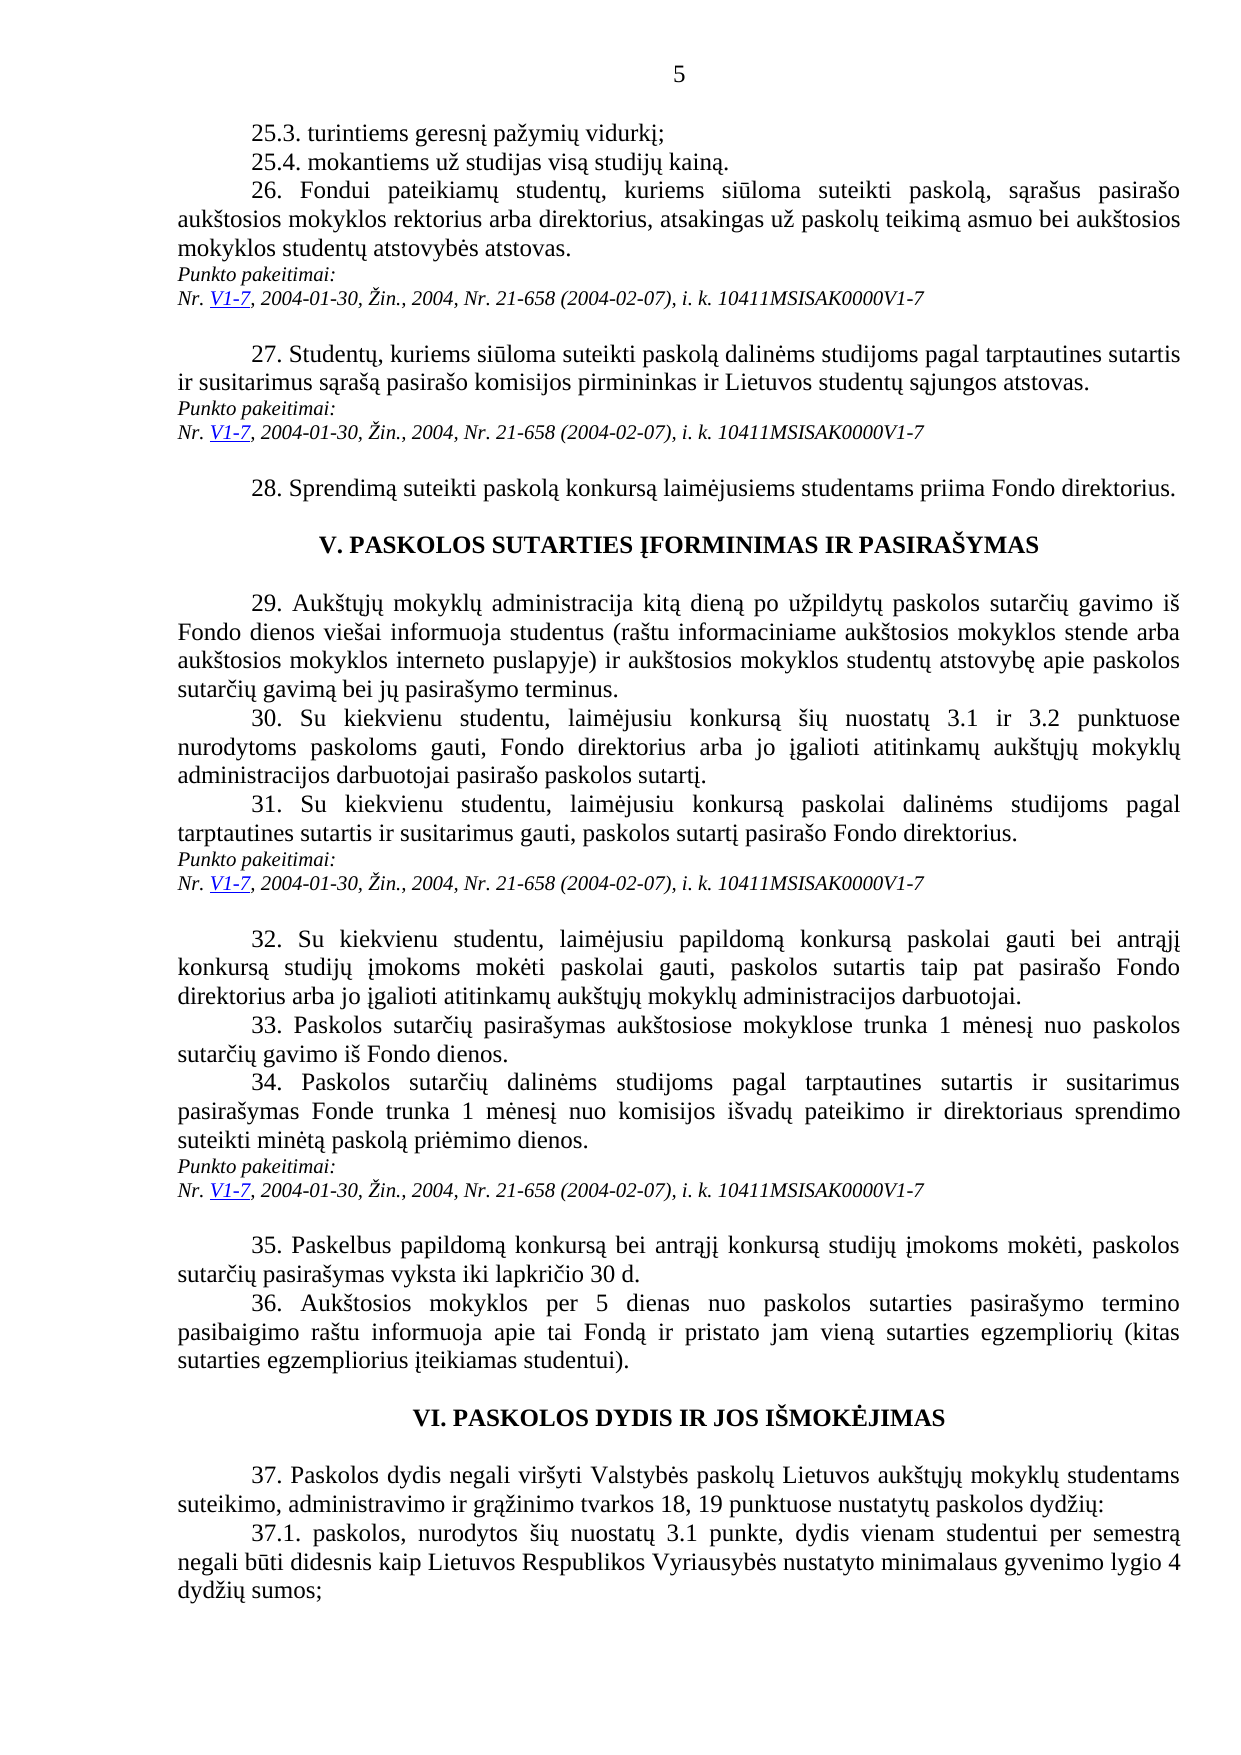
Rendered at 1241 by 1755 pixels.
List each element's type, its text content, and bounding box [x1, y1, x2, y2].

text Punkto pakeitimai: [177, 396, 1181, 420]
text 33. Paskolos sutarčių pasirašymas aukštosiose mokyklose trunka 1 mėnesį nuo paskolos sutarčių gavimo iš Fondo dienos. [177, 1010, 1181, 1067]
text 26. Fondui pateikiamų studentų, kuriems siūloma suteikti paskolą, sąrašus pasirašo aukštosios mokyklos rektorius arba direktorius, atsakingas už paskolų teikimą asmuo bei aukštosios mokyklos studentų atstovybės atstovas. [177, 176, 1181, 262]
text 27. Studentų, kuriems siūloma suteikti paskolą dalinėms studijoms pagal tarptautines sutartis ir susitarimus sąrašą pasirašo komisijos pirmininkas ir Lietuvos studentų sąjungos atstovas. [177, 339, 1181, 396]
text 29. Aukštųjų mokyklų administracija kitą dieną po užpildytų paskolos sutarčių gavimo iš Fondo dienos viešai informuoja studentus (raštu informaciniame aukštosios mokyklos stende arba aukštosios mokyklos interneto puslapyje) ir aukštosios mokyklos studentų atstovybę apie paskolos sutarčių gavimą bei jų pasirašymo terminus. [177, 588, 1181, 703]
text Nr. V1-7, 2004-01-30, Žin., 2004, Nr. 21-658 (2004-02-07), i. k. 10411MSISAK0000V1-7 [177, 871, 1181, 895]
text 37. Paskolos dydis negali viršyti Valstybės paskolų Lietuvos aukštųjų mokyklų studentams suteikimo, administravimo ir grąžinimo tvarkos 18, 19 punktuose nustatytų paskolos dydžių: [177, 1461, 1181, 1518]
text V. PASKOLOS SUTARTIES ĮFORMINIMAS IR PASIRAŠYMAS [177, 531, 1181, 559]
text Punkto pakeitimai: [177, 262, 1181, 286]
text 25.3. turintiems geresnį pažymių vidurkį; [177, 118, 1181, 147]
text Punkto pakeitimai: [177, 847, 1181, 871]
text Punkto pakeitimai: [177, 1154, 1181, 1178]
text 36. Aukštosios mokyklos per 5 dienas nuo paskolos sutarties pasirašymo termino pasibaigimo raštu informuoja apie tai Fondą ir pristato jam vieną sutarties egzempliorių (kitas sutarties egzempliorius įteikiamas studentui). [177, 1288, 1181, 1374]
text 28. Sprendimą suteikti paskolą konkursą laimėjusiems studentams priima Fondo direktorius. [177, 473, 1181, 502]
text VI. PASKOLOS DYDIS IR JOS IŠMOKĖJIMAS [177, 1403, 1181, 1432]
text 34. Paskolos sutarčių dalinėms studijoms pagal tarptautines sutartis ir susitarimus pasirašymas Fonde trunka 1 mėnesį nuo komisijos išvadų pateikimo ir direktoriaus sprendimo suteikti minėtą paskolą priėmimo dienos. [177, 1067, 1181, 1154]
text 25.4. mokantiems už studijas visą studijų kainą. [177, 147, 1181, 176]
text Nr. V1-7, 2004-01-30, Žin., 2004, Nr. 21-658 (2004-02-07), i. k. 10411MSISAK0000V1-7 [177, 420, 1181, 444]
text 32. Su kiekvienu studentu, laimėjusiu papildomą konkursą paskolai gauti bei antrąjį konkursą studijų įmokoms mokėti paskolai gauti, paskolos sutartis taip pat pasirašo Fondo direktorius arba jo įgalioti atitinkamų aukštųjų mokyklų administracijos darbuotojai. [177, 924, 1181, 1010]
text Nr. V1-7, 2004-01-30, Žin., 2004, Nr. 21-658 (2004-02-07), i. k. 10411MSISAK0000V1-7 [177, 1178, 1181, 1202]
text Nr. V1-7, 2004-01-30, Žin., 2004, Nr. 21-658 (2004-02-07), i. k. 10411MSISAK0000V1-7 [177, 286, 1181, 310]
text 30. Su kiekvienu studentu, laimėjusiu konkursą šių nuostatų 3.1 ir 3.2 punktuose nurodytoms paskoloms gauti, Fondo direktorius arba jo įgalioti atitinkamų aukštųjų mokyklų administracijos darbuotojai pasirašo paskolos sutartį. [177, 703, 1181, 789]
text 37.1. paskolos, nurodytos šių nuostatų 3.1 punkte, dydis vienam studentui per semestrą negali būti didesnis kaip Lietuvos Respublikos Vyriausybės nustatyto minimalaus gyvenimo lygio 4 dydžių sumos; [177, 1518, 1181, 1604]
text 31. Su kiekvienu studentu, laimėjusiu konkursą paskolai dalinėms studijoms pagal tarptautines sutartis ir susitarimus gauti, paskolos sutartį pasirašo Fondo direktorius. [177, 789, 1181, 847]
text 35. Paskelbus papildomą konkursą bei antrąjį konkursą studijų įmokoms mokėti, paskolos sutarčių pasirašymas vyksta iki lapkričio 30 d. [177, 1231, 1181, 1288]
